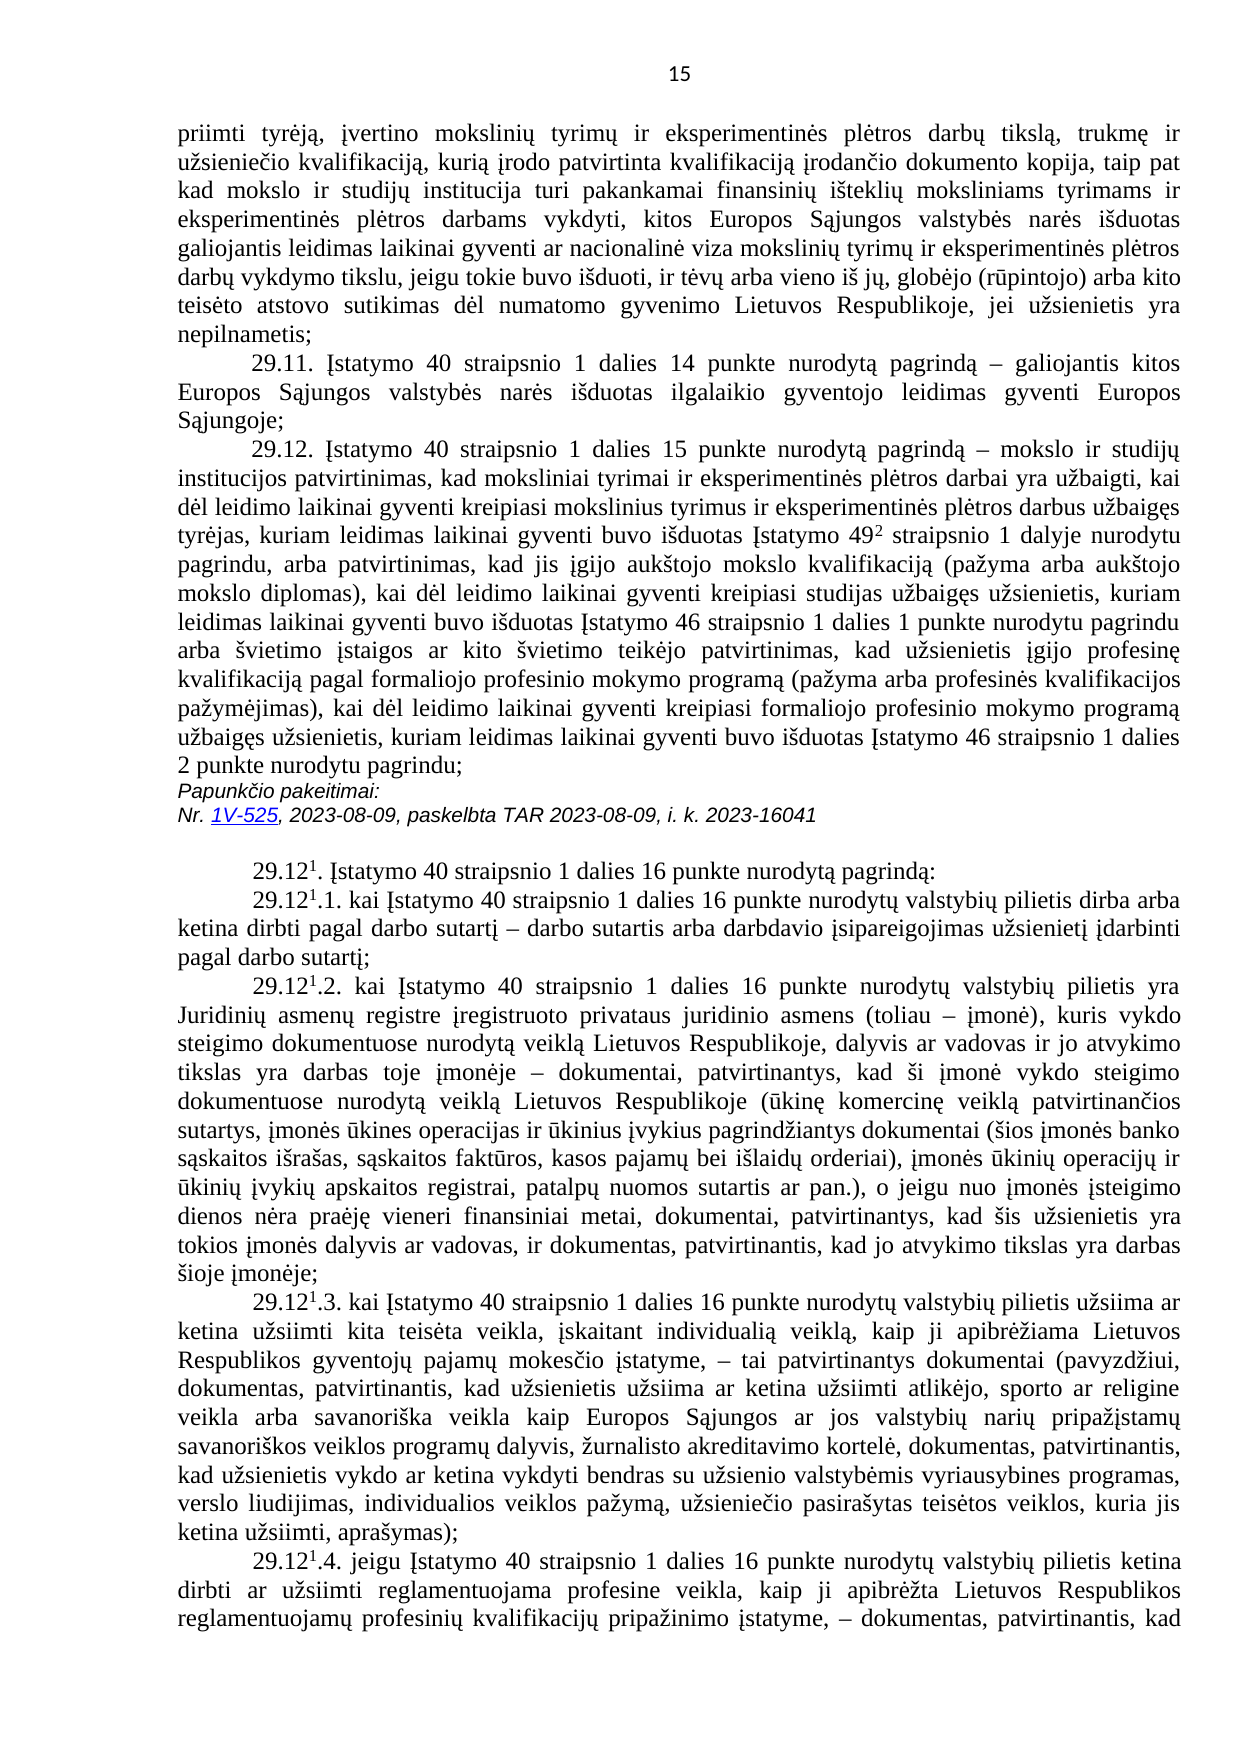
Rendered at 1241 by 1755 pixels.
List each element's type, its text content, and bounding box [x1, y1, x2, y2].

text 29.121. Įstatymo 40 straipsnio 1 dalies 16 punkte nurodytą pagrindą: [177, 856, 1181, 885]
text 29.121.3. kai Įstatymo 40 straipsnio 1 dalies 16 punkte nurodytų valstybių pilietis užsiima ar ketina užsiimti kita teisėta veikla, įskaitant individualią veiklą, kaip ji apibrėžiama Lietuvos Respublikos gyventojų pajamų mokesčio įstatyme, – tai patvirtinantys dokumentai (pavyzdžiui, dokumentas, patvirtinantis, kad užsienietis užsiima ar ketina užsiimti atlikėjo, sporto ar religine veikla arba savanoriška veikla kaip Europos Sąjungos ar jos valstybių narių pripažįstamų savanoriškos veiklos programų dalyvis, žurnalisto akreditavimo kortelė, dokumentas, patvirtinantis, kad užsienietis vykdo ar ketina vykdyti bendras su užsienio valstybėmis vyriausybines programas, verslo liudijimas, individualios veiklos pažymą, užsieniečio pasirašytas teisėtos veiklos, kuria jis ketina užsiimti, aprašymas); [177, 1287, 1181, 1546]
text 29.121.1. kai Įstatymo 40 straipsnio 1 dalies 16 punkte nurodytų valstybių pilietis dirba arba ketina dirbti pagal darbo sutartį – darbo sutartis arba darbdavio įsipareigojimas užsienietį įdarbinti pagal darbo sutartį; [177, 885, 1181, 971]
text Nr. 1V-525, 2023-08-09, paskelbta TAR 2023-08-09, i. k. 2023-16041 [177, 803, 1181, 827]
text 29.121.4. jeigu Įstatymo 40 straipsnio 1 dalies 16 punkte nurodytų valstybių pilietis ketina dirbti ar užsiimti reglamentuojama profesine veikla, kaip ji apibrėžta Lietuvos Respublikos reglamentuojamų profesinių kvalifikacijų pripažinimo įstatyme, – dokumentas, patvirtinantis, kad [177, 1546, 1181, 1632]
text 29.11. Įstatymo 40 straipsnio 1 dalies 14 punkte nurodytą pagrindą – galiojantis kitos Europos Sąjungos valstybės narės išduotas ilgalaikio gyventojo leidimas gyventi Europos Sąjungoje; [177, 348, 1181, 434]
text 29.121.2. kai Įstatymo 40 straipsnio 1 dalies 16 punkte nurodytų valstybių pilietis yra Juridinių asmenų registre įregistruoto privataus juridinio asmens (toliau – įmonė), kuris vykdo steigimo dokumentuose nurodytą veiklą Lietuvos Respublikoje, dalyvis ar vadovas ir jo atvykimo tikslas yra darbas toje įmonėje – dokumentai, patvirtinantys, kad ši įmonė vykdo steigimo dokumentuose nurodytą veiklą Lietuvos Respublikoje (ūkinę komercinę veiklą patvirtinančios sutartys, įmonės ūkines operacijas ir ūkinius įvykius pagrindžiantys dokumentai (šios įmonės banko sąskaitos išrašas, sąskaitos faktūros, kasos pajamų bei išlaidų orderiai), įmonės ūkinių operacijų ir ūkinių įvykių apskaitos registrai, patalpų nuomos sutartis ar pan.), o jeigu nuo įmonės įsteigimo dienos nėra praėję vieneri finansiniai metai, dokumentai, patvirtinantys, kad šis užsienietis yra tokios įmonės dalyvis ar vadovas, ir dokumentas, patvirtinantis, kad jo atvykimo tikslas yra darbas šioje įmonėje; [177, 971, 1181, 1287]
text Papunkčio pakeitimai: [177, 779, 1181, 803]
text 29.12. Įstatymo 40 straipsnio 1 dalies 15 punkte nurodytą pagrindą – mokslo ir studijų institucijos patvirtinimas, kad moksliniai tyrimai ir eksperimentinės plėtros darbai yra užbaigti, kai dėl leidimo laikinai gyventi kreipiasi mokslinius tyrimus ir eksperimentinės plėtros darbus užbaigęs tyrėjas, kuriam leidimas laikinai gyventi buvo išduotas Įstatymo 492 straipsnio 1 dalyje nurodytu pagrindu, arba patvirtinimas, kad jis įgijo aukštojo mokslo kvalifikaciją (pažyma arba aukštojo mokslo diplomas), kai dėl leidimo laikinai gyventi kreipiasi studijas užbaigęs užsienietis, kuriam leidimas laikinai gyventi buvo išduotas Įstatymo 46 straipsnio 1 dalies 1 punkte nurodytu pagrindu arba švietimo įstaigos ar kito švietimo teikėjo patvirtinimas, kad užsienietis įgijo profesinę kvalifikaciją pagal formaliojo profesinio mokymo programą (pažyma arba profesinės kvalifikacijos pažymėjimas), kai dėl leidimo laikinai gyventi kreipiasi formaliojo profesinio mokymo programą užbaigęs užsienietis, kuriam leidimas laikinai gyventi buvo išduotas Įstatymo 46 straipsnio 1 dalies 2 punkte nurodytu pagrindu; [177, 434, 1181, 779]
text priimti tyrėją, įvertino mokslinių tyrimų ir eksperimentinės plėtros darbų tikslą, trukmę ir užsieniečio kvalifikaciją, kurią įrodo patvirtinta kvalifikaciją įrodančio dokumento kopija, taip pat kad mokslo ir studijų institucija turi pakankamai finansinių išteklių moksliniams tyrimams ir eksperimentinės plėtros darbams vykdyti, kitos Europos Sąjungos valstybės narės išduotas galiojantis leidimas laikinai gyventi ar nacionalinė viza mokslinių tyrimų ir eksperimentinės plėtros darbų vykdymo tikslu, jeigu tokie buvo išduoti, ir tėvų arba vieno iš jų, globėjo (rūpintojo) arba kito teisėto atstovo sutikimas dėl numatomo gyvenimo Lietuvos Respublikoje, jei užsienietis yra nepilnametis; [177, 118, 1181, 348]
